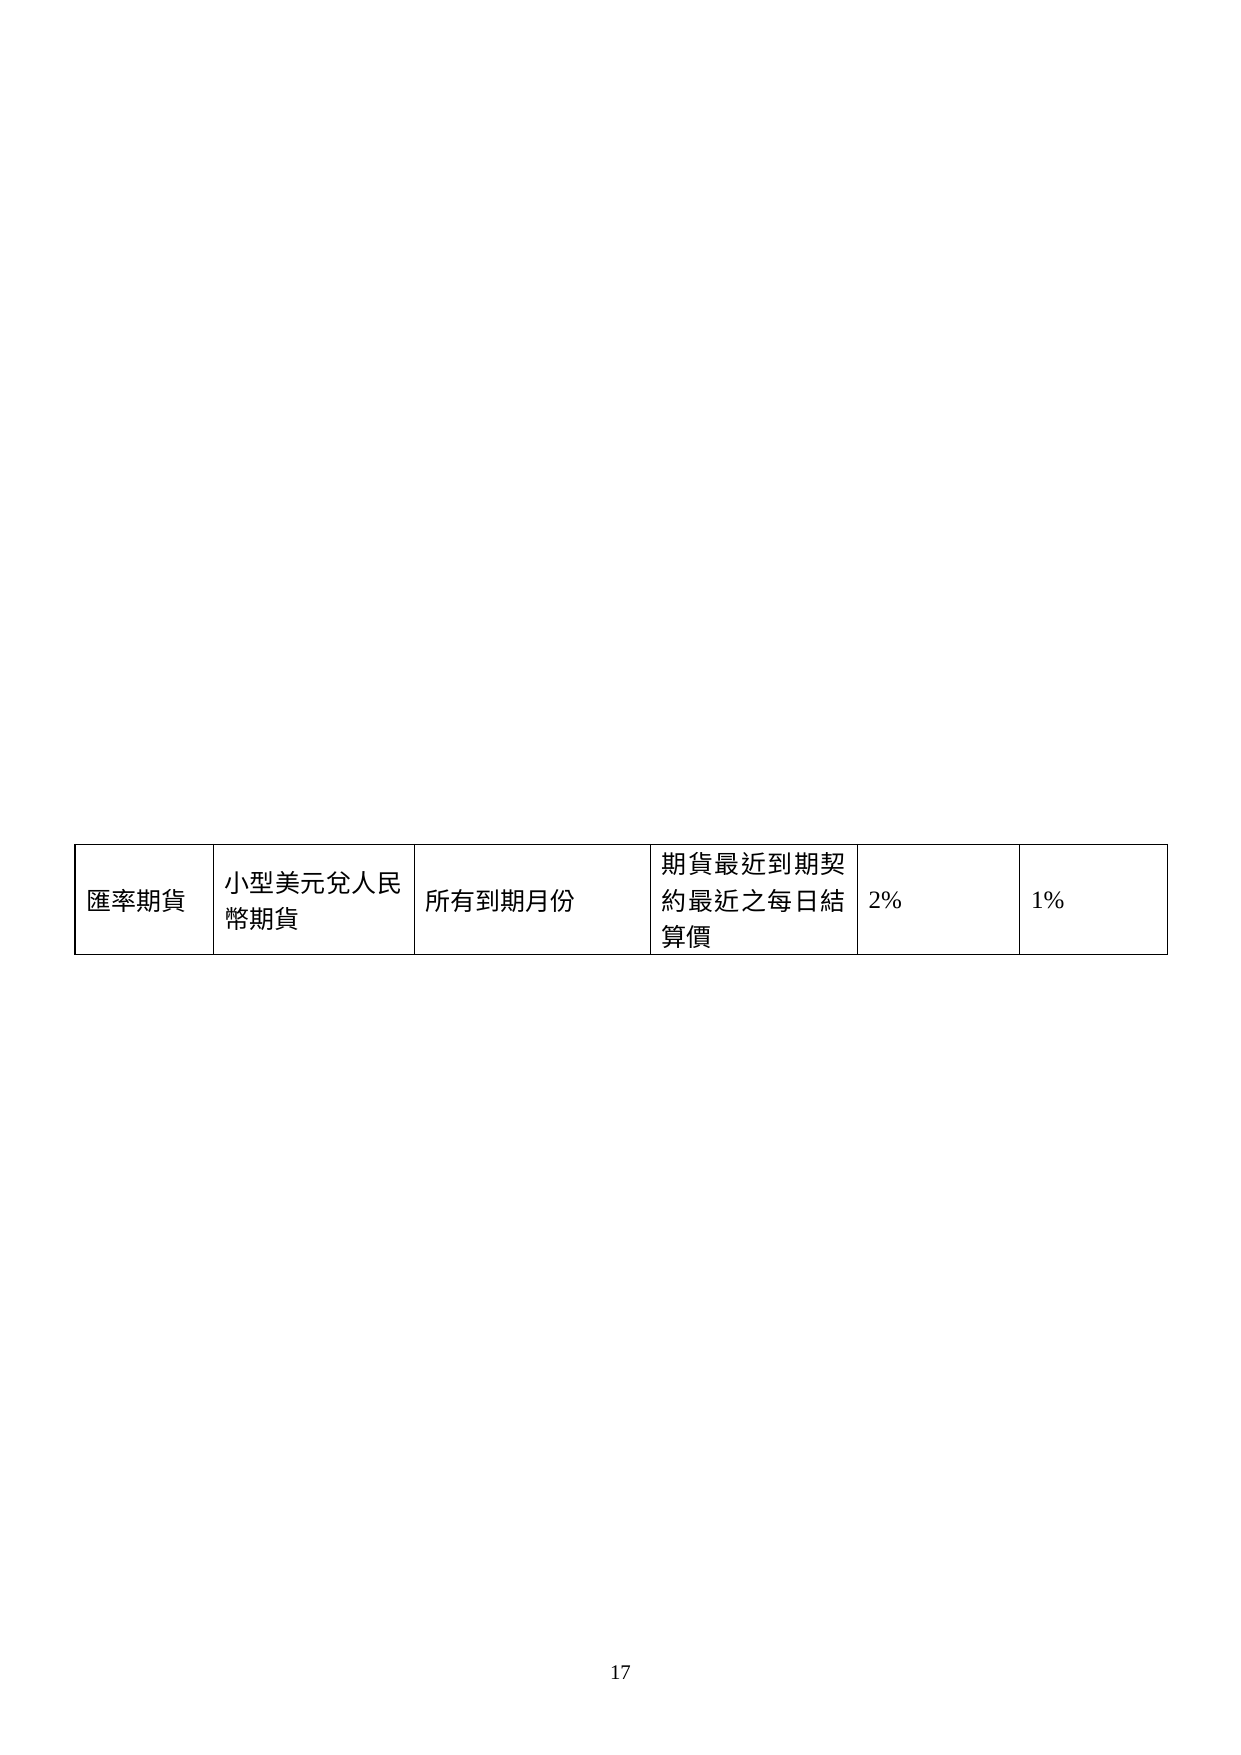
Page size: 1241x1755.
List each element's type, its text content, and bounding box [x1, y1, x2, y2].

table_cell 1% [1020, 845, 1167, 954]
table_cell 匯率期貨 [76, 845, 213, 954]
table_cell 期貨最近到期契約最近之每日結算價 [651, 845, 857, 954]
table_cell 所有到期月份 [415, 845, 650, 954]
table_cell 小型美元兌人民幣期貨 [214, 845, 414, 954]
table_cell 2% [858, 845, 1019, 954]
